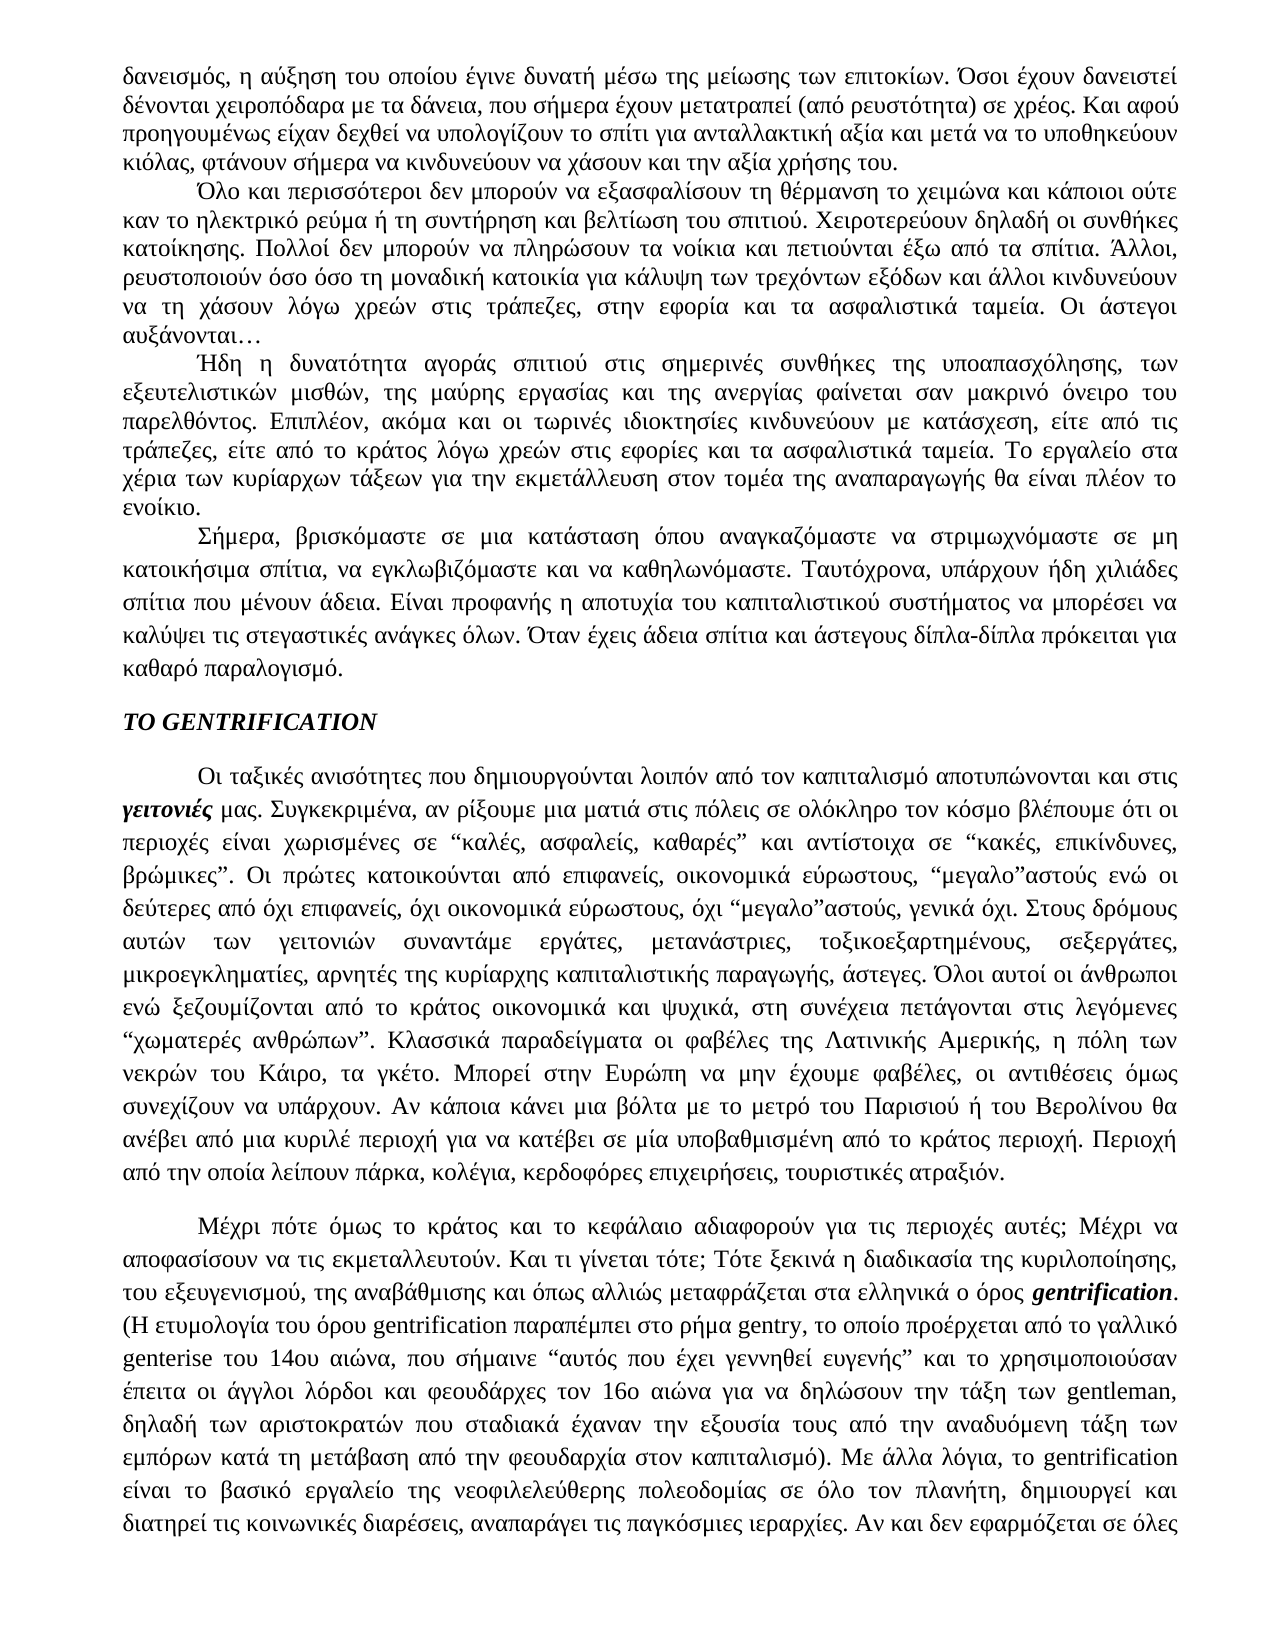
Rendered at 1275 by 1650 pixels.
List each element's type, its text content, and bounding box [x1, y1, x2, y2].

text Μέχρι πότε όμως το κράτος και το κεφάλαιο αδιαφορούν για τις περιοχές αυτές; Μέχρι να αποφασίσουν να τις εκμεταλλευτούν. Και τι γίνεται τότε; Τότε ξεκινά η διαδικασία της κυριλοποίησης, του εξευγενισμού, της αναβάθμισης και όπως αλλιώς μεταφράζεται στα ελληνικά ο όρος gentrification. (H ετυμολογία του όρου gentrification παραπέμπει στο ρήμα gentry, το οποίο προέρχεται από το γαλλικό genterise του 14ου αιώνα, που σήμαινε “αυτός που έχει γεννηθεί ευγενής” και το χρησιμοποιούσαν έπειτα οι άγγλοι λόρδοι και φεουδάρχες τον 16ο αιώνα για να δηλώσουν την τάξη των gentleman, δηλαδή των αριστοκρατών που σταδιακά έχαναν την εξουσία τους από την αναδυόμενη τάξη των εμπόρων κατά τη μετάβαση από την φεουδαρχία στον καπιταλισμό). Με άλλα λόγια, το gentrification είναι το βασικό εργαλείο της νεοφιλελεύθερης πολεοδομίας σε όλο τον πλανήτη, δημιουργεί και διατηρεί τις κοινωνικές διαρέσεις, αναπαράγει τις παγκόσμιες ιεραρχίες. Αν και δεν εφαρμόζεται σε όλες [122, 1211, 1179, 1537]
text Όλο και περισσότεροι δεν μπορούν να εξασφαλίσουν τη θέρμανση το χειμώνα και κάποιοι ούτε καν το ηλεκτρικό ρεύμα ή τη συντήρηση και βελτίωση του σπιτιού. Χειροτερεύουν δηλαδή οι συνθήκες κατοίκησης. Πολλοί δεν μπορούν να πληρώσουν τα νοίκια και πετιούνται έξω από τα σπίτια. Άλλοι, ρευστοποιούν όσο όσο τη μοναδική κατοικία για κάλυψη των τρεχόντων εξόδων και άλλοι κινδυνεύουν να τη χάσουν λόγω χρεών στις τράπεζες, στην εφορία και τα ασφαλιστικά ταμεία. Οι άστεγοι αυξάνονται… [122, 176, 1179, 348]
text Ήδη η δυνατότητα αγοράς σπιτιού στις σημερινές συνθήκες της υποαπασχόλησης, των εξευτελιστικών μισθών, της μαύρης εργασίας και της ανεργίας φαίνεται σαν μακρινό όνειρο του παρελθόντος. Επιπλέον, ακόμα και οι τωρινές ιδιοκτησίες κινδυνεύουν με κατάσχεση, είτε από τις τράπεζες, είτε από το κράτος λόγω χρεών στις εφορίες και τα ασφαλιστικά ταμεία. Το εργαλείο στα χέρια των κυρίαρχων τάξεων για την εκμετάλλευση στον τομέα της αναπαραγωγής θα είναι πλέον το ενοίκιο. [122, 348, 1179, 521]
text ΤΟ GENTRIFICATION [122, 707, 1179, 736]
text δανεισμός, η αύξηση του οποίου έγινε δυνατή μέσω της μείωσης των επιτοκίων. Όσοι έχουν δανειστεί δένονται χειροπόδαρα με τα δάνεια, που σήμερα έχουν μετατραπεί (από ρευστότητα) σε χρέος. Και αφού προηγουμένως είχαν δεχθεί να υπολογίζουν το σπίτι για ανταλλακτική αξία και μετά να το υποθηκεύουν κιόλας, φτάνουν σήμερα να κινδυνεύουν να χάσουν και την αξία χρήσης του. [122, 61, 1179, 176]
text Οι ταξικές ανισότητες που δημιουργούνται λοιπόν από τον καπιταλισμό αποτυπώνονται και στις γειτονιές μας. Συγκεκριμένα, αν ρίξουμε μια ματιά στις πόλεις σε ολόκληρο τον κόσμο βλέπουμε ότι οι περιοχές είναι χωρισμένες σε “καλές, ασφαλείς, καθαρές” και αντίστοιχα σε “κακές, επικίνδυνες, βρώμικες”. Οι πρώτες κατοικούνται από επιφανείς, οικονομικά εύρωστους, “μεγαλο”αστούς ενώ οι δεύτερες από όχι επιφανείς, όχι οικονομικά εύρωστους, όχι “μεγαλο”αστούς, γενικά όχι. Στους δρόμους αυτών των γειτονιών συναντάμε εργάτες, μετανάστριες, τοξικοεξαρτημένους, σεξεργάτες, μικροεγκληματίες, αρνητές της κυρίαρχης καπιταλιστικής παραγωγής, άστεγες. Όλοι αυτοί οι άνθρωποι ενώ ξεζουμίζονται από το κράτος οικονομικά και ψυχικά, στη συνέχεια πετάγονται στις λεγόμενες “χωματερές ανθρώπων”. Κλασσικά παραδείγματα οι φαβέλες της Λατινικής Αμερικής, η πόλη των νεκρών του Κάιρο, τα γκέτο. Μπορεί στην Ευρώπη να μην έχουμε φαβέλες, οι αντιθέσεις όμως συνεχίζουν να υπάρχουν. Αν κάποια κάνει μια βόλτα με το μετρό του Παρισιού ή του Βερολίνου θα ανέβει από μια κυριλέ περιοχή για να κατέβει σε μία υποβαθμισμένη από το κράτος περιοχή. Περιοχή από την οποία λείπουν πάρκα, κολέγια, κερδοφόρες επιχειρήσεις, τουριστικές ατραξιόν. [122, 761, 1179, 1186]
text Σήμερα, βρισκόμαστε σε μια κατάσταση όπου αναγκαζόμαστε να στριμωχνόμαστε σε μη κατοικήσιμα σπίτια, να εγκλωβιζόμαστε και να καθηλωνόμαστε. Ταυτόχρονα, υπάρχουν ήδη χιλιάδες σπίτια που μένουν άδεια. Είναι προφανής η αποτυχία του καπιταλιστικού συστήματος να μπορέσει να καλύψει τις στεγαστικές ανάγκες όλων. Όταν έχεις άδεια σπίτια και άστεγους δίπλα-δίπλα πρόκειται για καθαρό παραλογισμό. [122, 521, 1179, 682]
